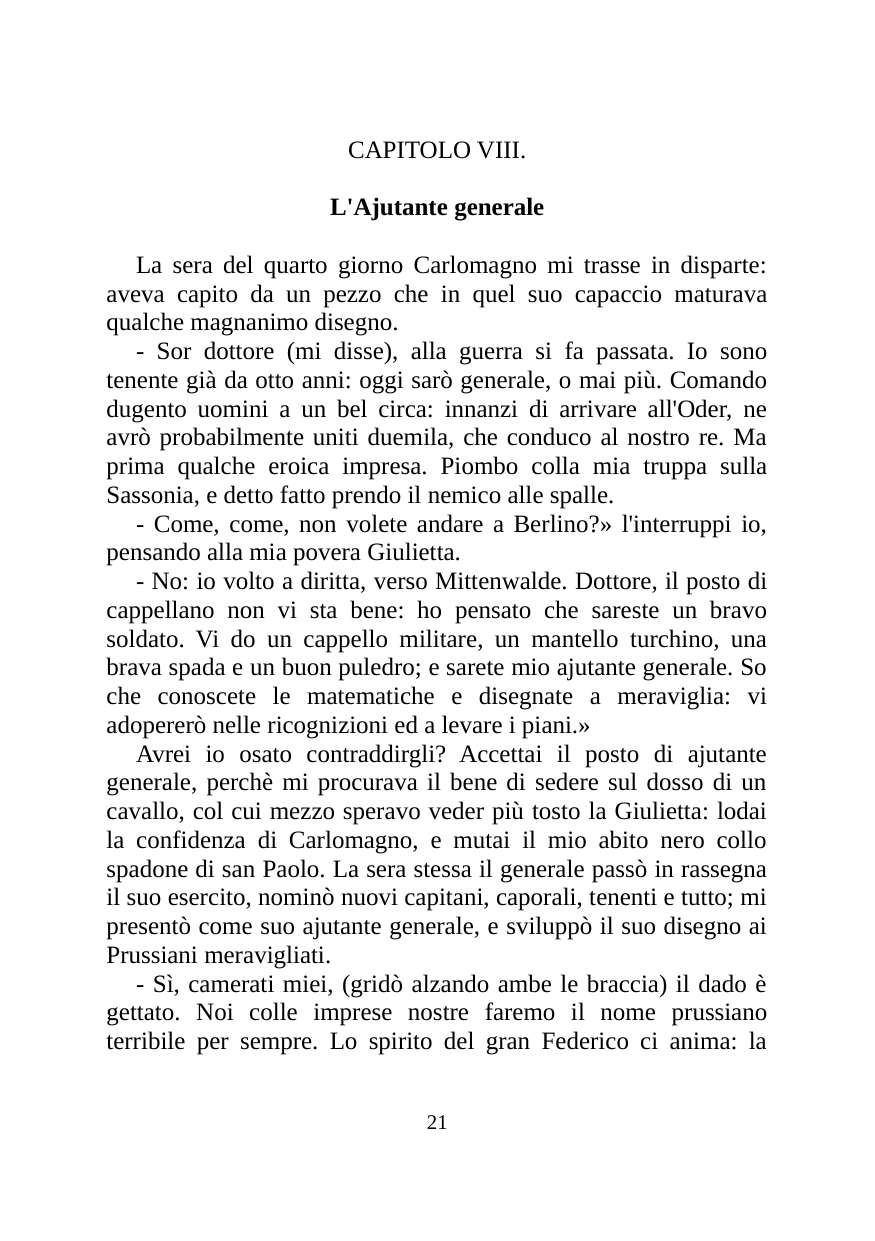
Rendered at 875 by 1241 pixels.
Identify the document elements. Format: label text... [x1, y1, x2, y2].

text L'Ajutante generale [106, 192, 768, 221]
text - Sor dottore (mi disse), alla guerra si fa passata. Io sono tenente già da otto anni: oggi sarò generale, o mai più. Comando dugento uomini a un bel circa: innanzi di arrivare all'Oder, ne avrò probabilmente uniti duemila, che conduco al nostro re. Ma prima qualche eroica impresa. Piombo colla mia truppa sulla Sassonia, e detto fatto prendo il nemico alle spalle. [106, 336, 768, 509]
text CAPITOLO VIII. [106, 135, 768, 164]
text - Come, come, non volete andare a Berlino?» l'interruppi io, pensando alla mia povera Giulietta. [106, 509, 768, 566]
text - Sì, camerati miei, (gridò alzando ambe le braccia) il dado è gettato. Noi colle imprese nostre faremo il nome prussiano terribile per sempre. Lo spirito del gran Federico ci anima: la [106, 969, 768, 1055]
text Avrei io osato contraddirgli? Accettai il posto di ajutante generale, perchè mi procurava il bene di sedere sul dosso di un cavallo, col cui mezzo speravo veder più tosto la Giulietta: lodai la confidenza di Carlomagno, e mutai il mio abito nero collo spadone di san Paolo. La sera stessa il generale passò in rassegna il suo esercito, nominò nuovi capitani, caporali, tenenti e tutto; mi presentò come suo ajutante generale, e sviluppò il suo disegno ai Prussiani meravigliati. [106, 739, 768, 969]
text La sera del quarto giorno Carlomagno mi trasse in disparte: aveva capito da un pezzo che in quel suo capaccio maturava qualche magnanimo disegno. [106, 250, 768, 336]
text - No: io volto a diritta, verso Mittenwalde. Dottore, il posto di cappellano non vi sta bene: ho pensato che sareste un bravo soldato. Vi do un cappello militare, un mantello turchino, una brava spada e un buon puledro; e sarete mio ajutante generale. So che conoscete le matematiche e disegnate a meraviglia: vi adopererò nelle ricognizioni ed a levare i piani.» [106, 566, 768, 739]
